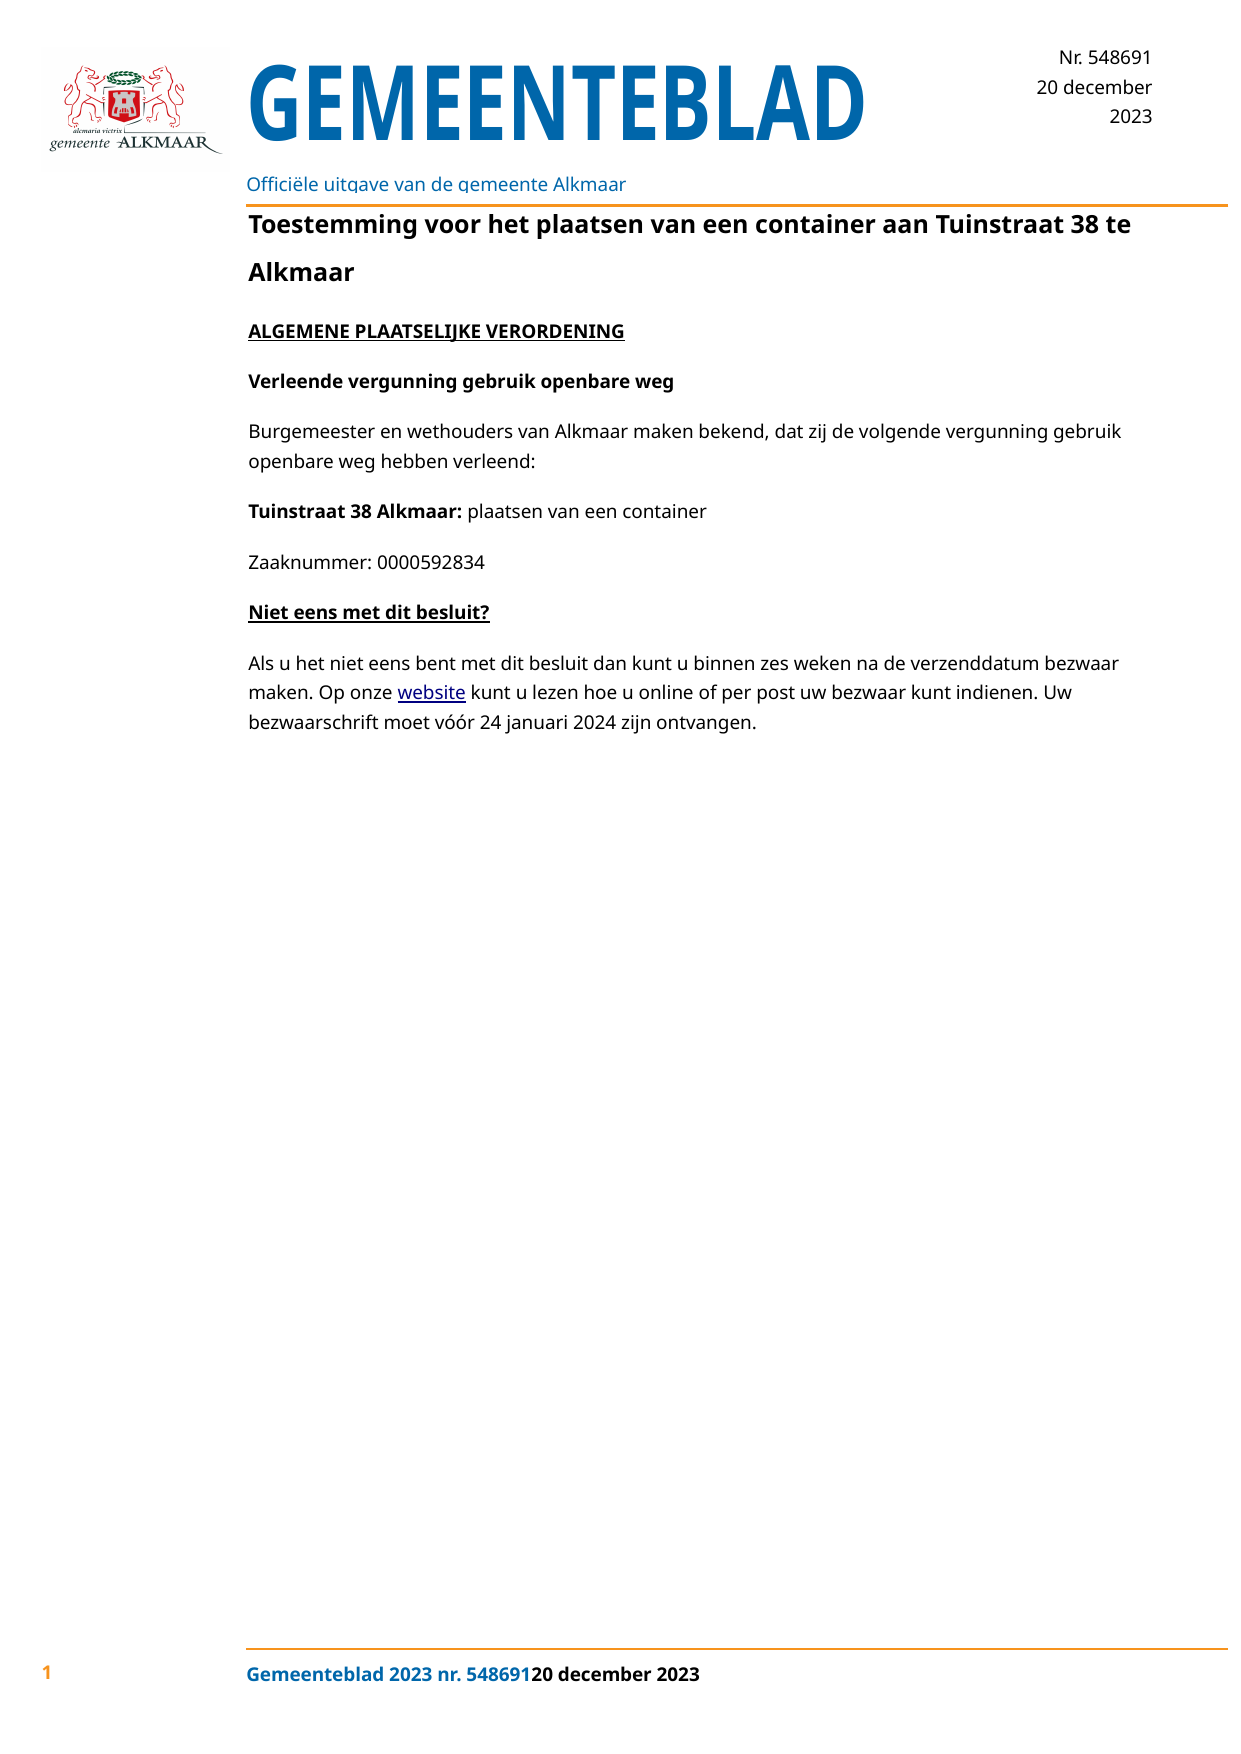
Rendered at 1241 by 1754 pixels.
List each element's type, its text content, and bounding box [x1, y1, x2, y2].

text Niet eens met dit besluit? [248, 599, 1152, 625]
text Zaaknummer: 0000592834 [248, 549, 1152, 575]
text ALGEMENE PLAATSELIJKE VERORDENING [248, 318, 1152, 344]
text Burgemeester en wethouders van Alkmaar maken bekend, dat zij de volgende vergunning gebruik openbare weg hebben verleend: [248, 419, 1152, 474]
text Tuinstraat 38 Alkmaar: plaatsen van een container [248, 499, 1152, 524]
text Verleende vergunning gebruik openbare weg [248, 368, 1152, 394]
text Toestemming voor het plaatsen van een container aan Tuinstraat 38 te Alkmaar [248, 207, 1152, 288]
text Als u het niet eens bent met dit besluit dan kunt u binnen zes weken na de verzenddatum bezwaar maken. Op onze website kunt u lezen hoe u online of per post uw bezwaar kunt indienen. Uw bezwaarschrift moet vóór 24 januari 2024 zijn ontvangen. [248, 650, 1152, 735]
picture [41, 47, 231, 172]
